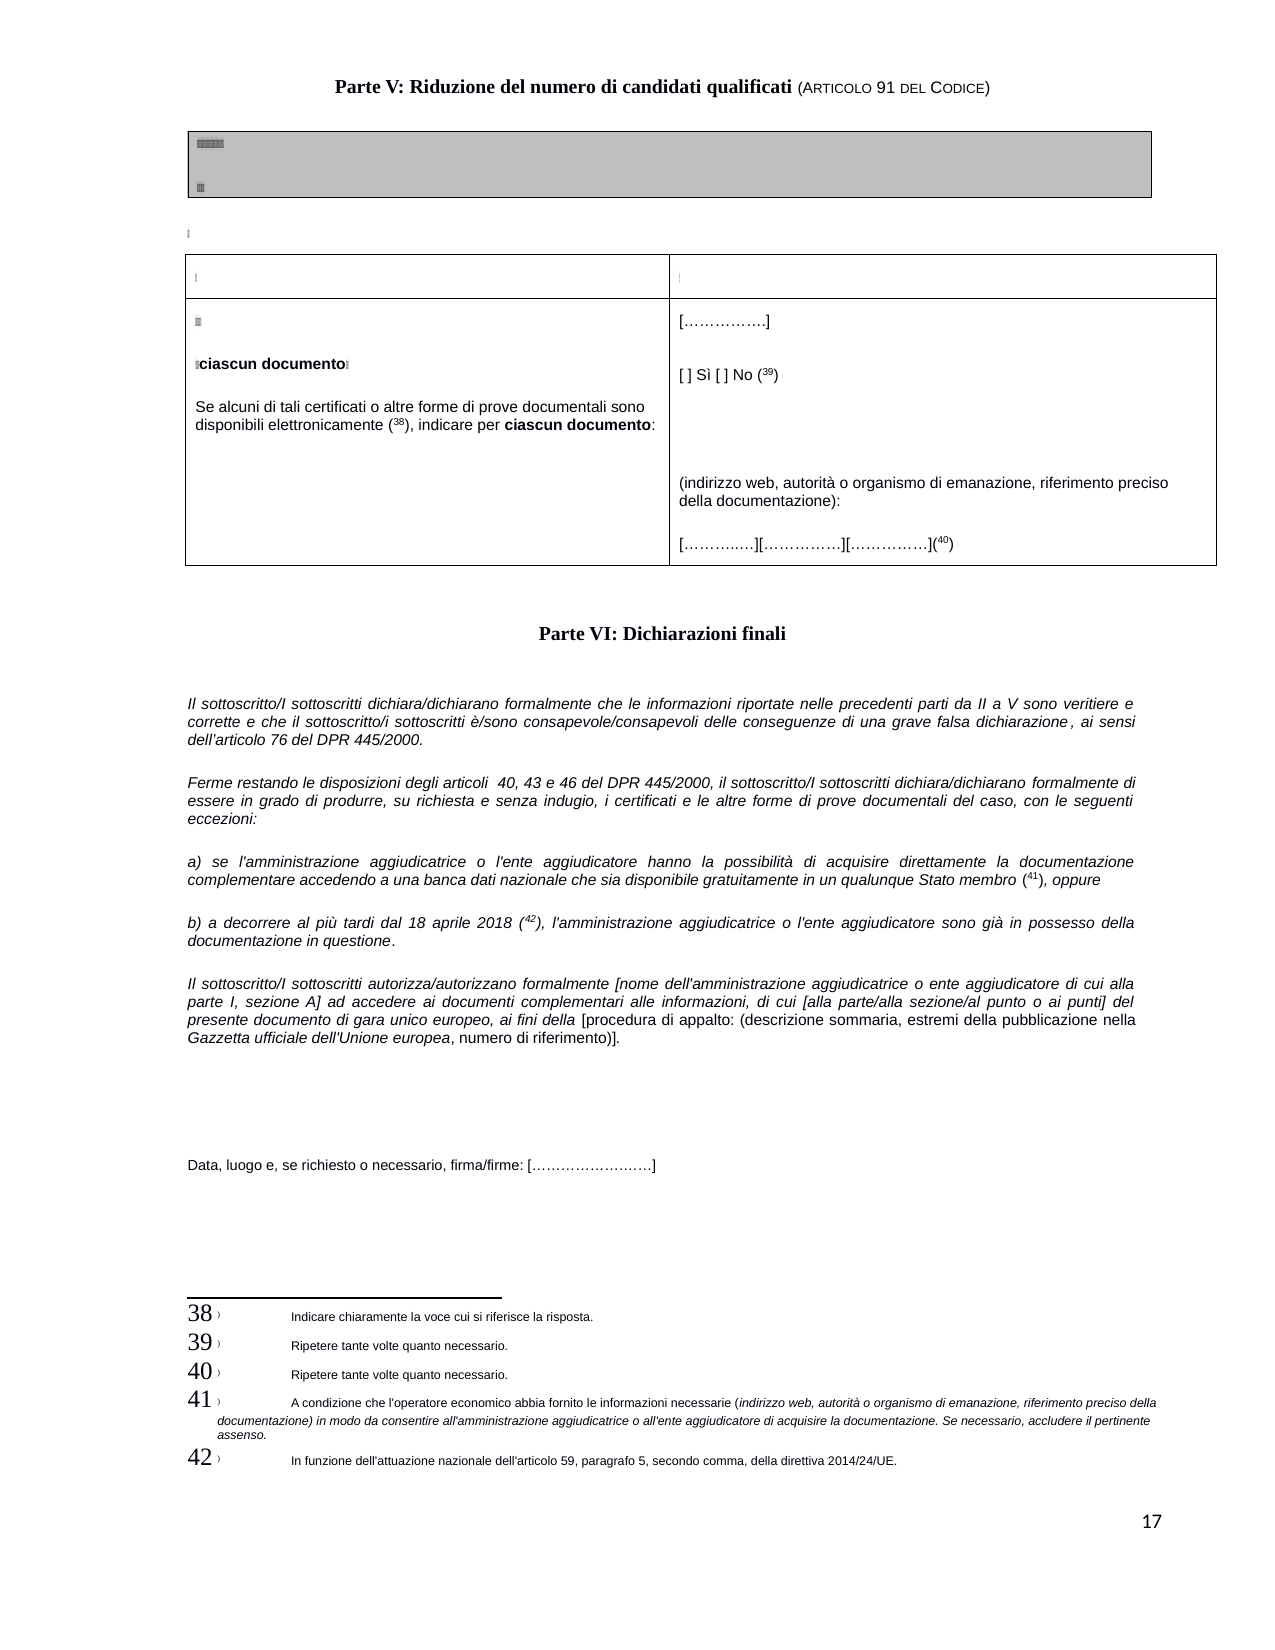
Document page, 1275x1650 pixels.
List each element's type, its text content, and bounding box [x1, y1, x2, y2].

text b) a decorrere al più tardi dal 18 aprile 2018 (), l'amministrazione aggiudicatrice o l'ente aggiudicatore sono già in possesso della documentazione in questione. [187, 913, 1137, 949]
text L'operatore economico dichiara: [187, 223, 1137, 241]
table_cell Di soddisfare i criteri e le regole obiettivi e non discriminatori da applicare per limitare il numero di candidati, come di seguito indicato : Se sono richiesti determinati certificati o altre forme di prove documentali, indicare per ciascun documento se l'operatore economico dispone dei documenti richiesti: Se alcuni di tali certificati o altre forme di prove documentali sono disponibili elettronicamente (), indicare per ciascun documento: [186, 299, 669, 565]
text ) A condizione che l'operatore economico abbia fornito le informazioni necessarie (indirizzo web, autorità o organismo di emanazione, riferimento preciso della documentazione) in modo da consentire all'amministrazione aggiudicatrice o all'ente aggiudicatore di acquisire la documentazione. Se necessario, accludere il pertinente assenso. [187, 1384, 1197, 1442]
table_header Risposta: [670, 255, 1216, 298]
text L'operatore economico deve fornire informazioni solo se l'amministrazione aggiudicatrice o l'ente aggiudicatore ha specificato i criteri e le regole obiettivi e non discriminatori da applicare per limitare il numero di candidati che saranno invitati a presentare un'offerta o a partecipare al dialogo. Tali informazioni, che possono essere accompagnate da condizioni relative ai (tipi di) certificati o alle forme di prove documentali da produrre eventualmente, sono riportate nell'avviso o bando pertinente o nei documenti di gara ivi citati. [189, 132, 1151, 152]
text Il sottoscritto/I sottoscritti autorizza/autorizzano formalmente [nome dell'amministrazione aggiudicatrice o ente aggiudicatore di cui alla parte I, sezione A] ad accedere ai documenti complementari alle informazioni, di cui [alla parte/alla sezione/al punto o ai punti] del presente documento di gara unico europeo, ai fini della [procedura di appalto: (descrizione sommaria, estremi della pubblicazione nella Gazzetta ufficiale dell'Unione europea, numero di riferimento)]. [187, 974, 1137, 1047]
title Parte VI: Dichiarazioni finali [187, 622, 1137, 644]
text ) In funzione dell'attuazione nazionale dell'articolo 59, paragrafo 5, secondo comma, della direttiva 2014/24/UE. [187, 1442, 1197, 1471]
text Parte V: Riduzione del numero di candidati qualificati (Articolo 91 del Codice) [187, 75, 1137, 98]
text Data, luogo e, se richiesto o necessario, firma/firme: [……………….……] [187, 1156, 1137, 1173]
text Ferme restando le disposizioni degli articoli 40, 43 e 46 del DPR 445/2000, il sottoscritto/I sottoscritti dichiara/dichiarano formalmente di essere in grado di produrre, su richiesta e senza indugio, i certificati e le altre forme di prove documentali del caso, con le seguenti eccezioni: [187, 773, 1137, 827]
text Il sottoscritto/I sottoscritti dichiara/dichiarano formalmente che le informazioni riportate nelle precedenti parti da II a V sono veritiere e corrette e che il sottoscritto/i sottoscritti è/sono consapevole/consapevoli delle conseguenze di una grave falsa dichiarazione, ai sensi dell’articolo 76 del DPR 445/2000. [187, 694, 1137, 748]
table_header Riduzione del numero [186, 255, 669, 298]
table_cell […………….] [ ] Sì [ ] No () (indirizzo web, autorità o organismo di emanazione, riferimento preciso della documentazione): [………..…][……………][……………]() [670, 299, 1216, 565]
text a) se l'amministrazione aggiudicatrice o l'ente aggiudicatore hanno la possibilità di acquisire direttamente la documentazione complementare accedendo a una banca dati nazionale che sia disponibile gratuitamente in un qualunque Stato membro (), oppure [187, 852, 1137, 888]
text Solo per le procedure ristrette, le procedure competitive con negoziazione, le procedure di dialogo competitivo e i partenariati per l'innovazione: [189, 174, 1151, 197]
